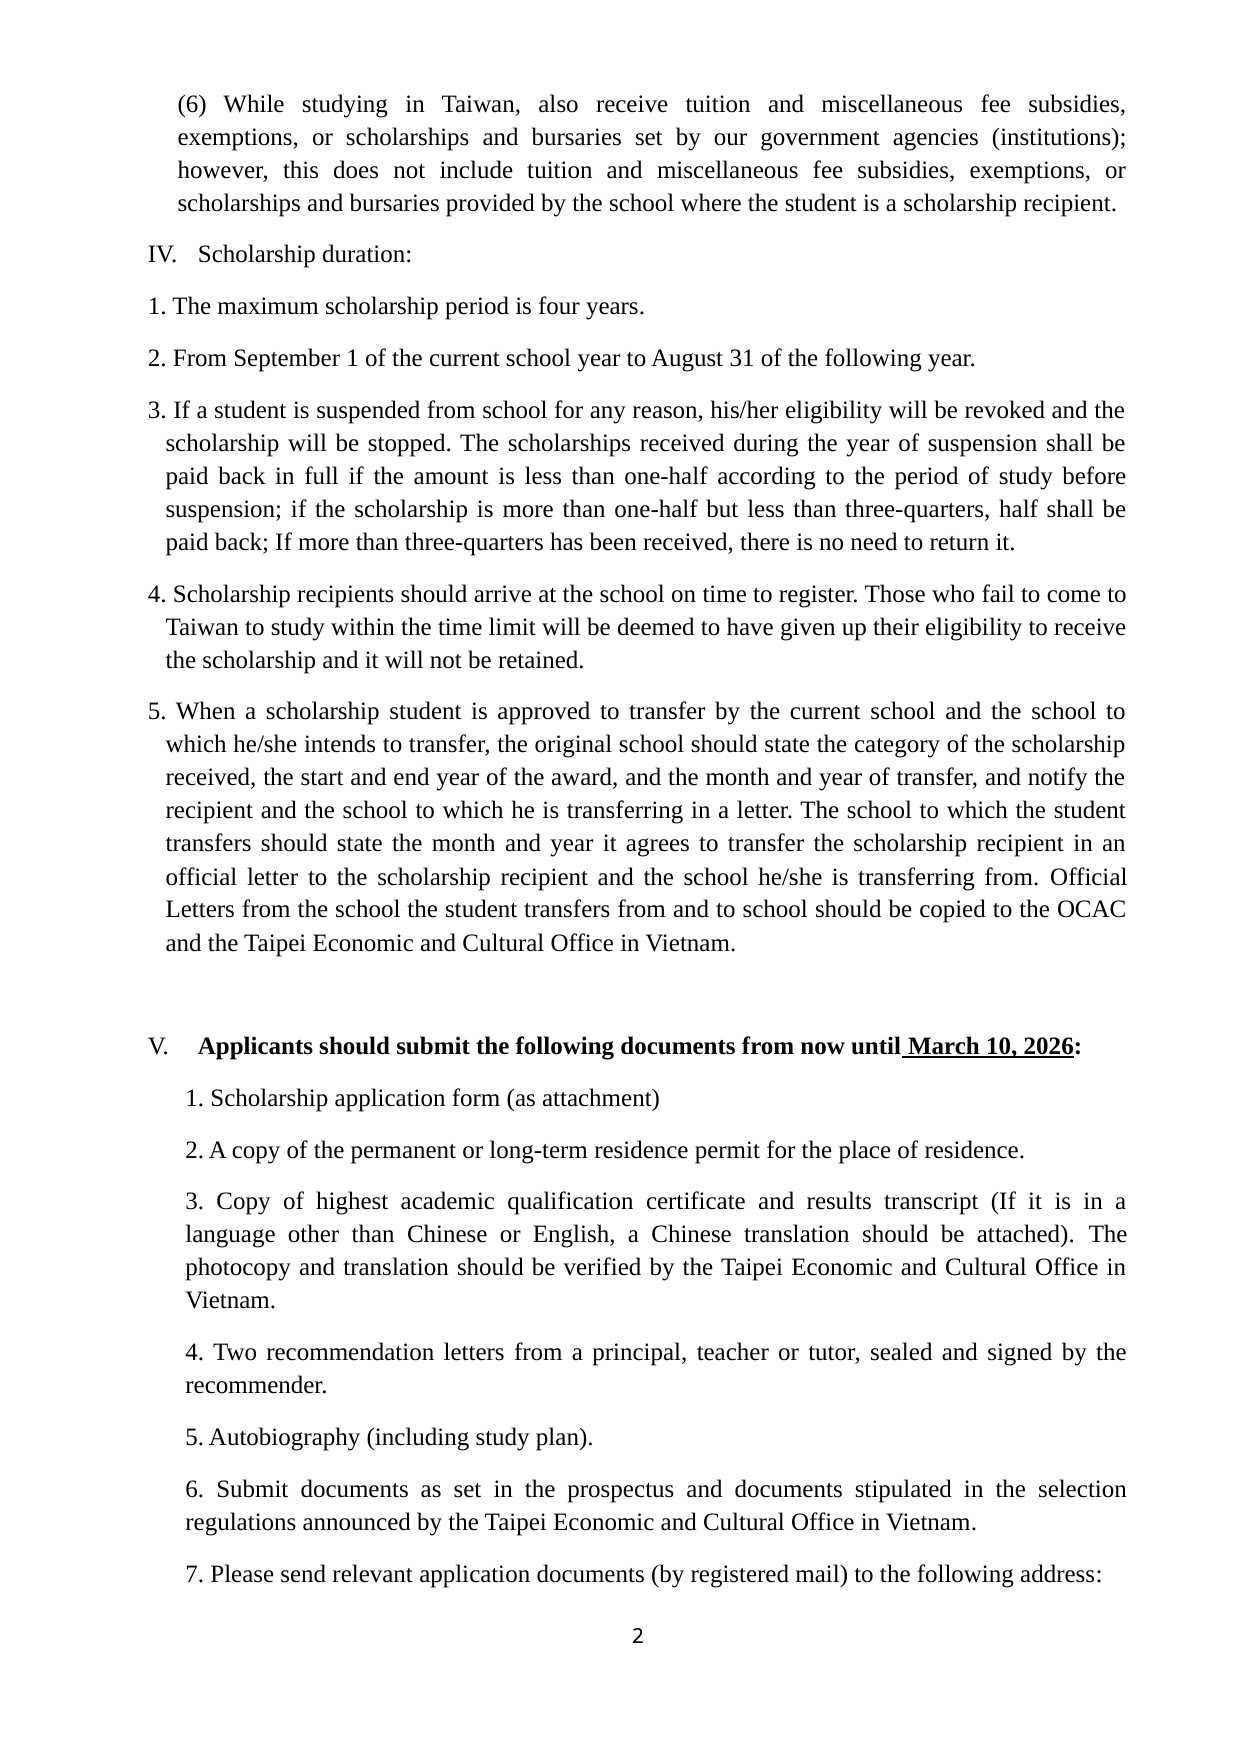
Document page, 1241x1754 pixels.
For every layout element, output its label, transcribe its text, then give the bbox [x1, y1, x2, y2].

list Applicants should submit the following documents from now until March 10, 2026: [148, 1031, 1127, 1060]
text 5. Autobiography (including study plan). [185, 1422, 1127, 1451]
text 6. Submit documents as set in the prospectus and documents stipulated in the selection regulations announced by the Taipei Economic and Cultural Office in Vietnam. [185, 1474, 1127, 1536]
text 7. Please send relevant application documents (by registered mail) to the following address: [185, 1559, 1127, 1587]
text 3. If a student is suspended from school for any reason, his/her eligibility will be revoked and the scholarship will be stopped. The scholarships received during the year of suspension shall be paid back in full if the amount is less than one-half according to the period of study before suspension; if the scholarship is more than one-half but less than three-quarters, half shall be paid back; If more than three-quarters has been received, there is no need to return it. [148, 395, 1127, 556]
text 2. From September 1 of the current school year to August 31 of the following year. [148, 343, 1127, 372]
text 1. Scholarship application form (as attachment) [185, 1083, 1127, 1112]
text 4. Two recommendation letters from a principal, teacher or tutor, sealed and signed by the recommender. [185, 1337, 1127, 1399]
text 5. When a scholarship student is approved to transfer by the current school and the school to which he/she intends to transfer, the original school should state the category of the scholarship received, the start and end year of the award, and the month and year of transfer, and notify the recipient and the school to which he is transferring in a letter. The school to which the student transfers should state the month and year it agrees to transfer the scholarship recipient in an official letter to the scholarship recipient and the school he/she is transferring from. Official Letters from the school the student transfers from and to school should be copied to the OCAC and the Taipei Economic and Cultural Office in Vietnam. [148, 696, 1127, 956]
text (6) While studying in Taiwan, also receive tuition and miscellaneous fee subsidies, exemptions, or scholarships and bursaries set by our government agencies (institutions); however, this does not include tuition and miscellaneous fee subsidies, exemptions, or scholarships and bursaries provided by the school where the student is a scholarship recipient. [177, 89, 1127, 216]
text 2. A copy of the permanent or long-term residence permit for the place of residence. [185, 1135, 1127, 1163]
text 4. Scholarship recipients should arrive at the school on time to register. Those who fail to come to Taiwan to study within the time limit will be deemed to have given up their eligibility to receive the scholarship and it will not be retained. [148, 579, 1127, 673]
text 1. The maximum scholarship period is four years. [148, 291, 1127, 320]
list Scholarship duration: [148, 239, 1127, 268]
text 3. Copy of highest academic qualification certificate and results transcript (If it is in a language other than Chinese or English, a Chinese translation should be attached). The photocopy and translation should be verified by the Taipei Economic and Cultural Office in Vietnam. [185, 1186, 1127, 1314]
